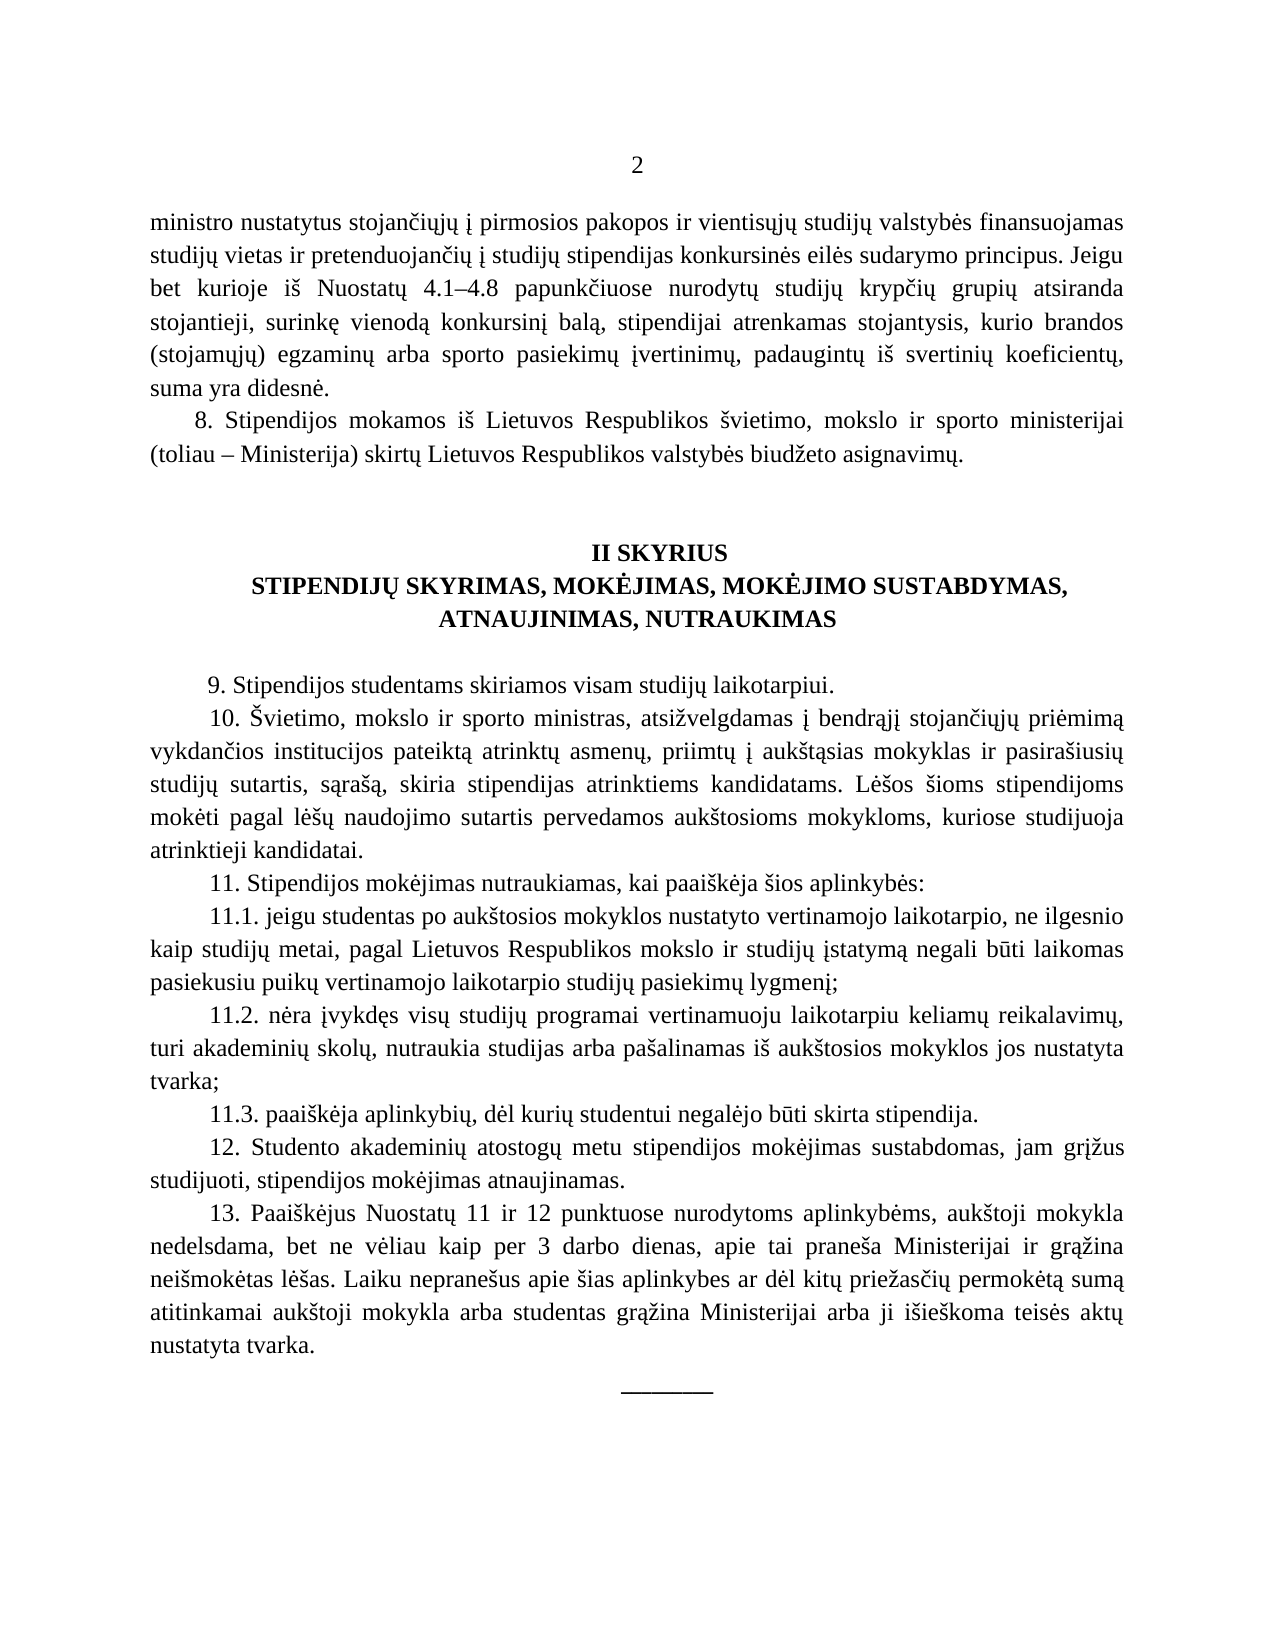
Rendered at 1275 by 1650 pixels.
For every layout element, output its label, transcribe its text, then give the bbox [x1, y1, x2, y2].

text _________ [150, 1363, 1125, 1397]
text 13. Paaiškėjus Nuostatų 11 ir 12 punktuose nurodytoms aplinkybėms, aukštoji mokykla nedelsdama, bet ne vėliau kaip per 3 darbo dienas, apie tai praneša Ministerijai ir grąžina neišmokėtas lėšas. Laiku nepranešus apie šias aplinkybes ar dėl kitų priežasčių permokėtą sumą atitinkamai aukštoji mokykla arba studentas grąžina Ministerijai arba ji išieškoma teisės aktų nustatyta tvarka. [150, 1198, 1125, 1359]
text ministro nustatytus stojančiųjų į pirmosios pakopos ir vientisųjų studijų valstybės finansuojamas studijų vietas ir pretenduojančių į studijų stipendijas konkursinės eilės sudarymo principus. Jeigu bet kurioje iš Nuostatų 4.1–4.8 papunkčiuose nurodytų studijų krypčių grupių atsiranda stojantieji, surinkę vienodą konkursinį balą, stipendijai atrenkamas stojantysis, kurio brandos (stojamųjų) egzaminų arba sporto pasiekimų įvertinimų, padaugintų iš svertinių koeficientų, suma yra didesnė. [150, 207, 1125, 401]
text 12. Studento akademinių atostogų metu stipendijos mokėjimas sustabdomas, jam grįžus studijuoti, stipendijos mokėjimas atnaujinamas. [150, 1132, 1125, 1194]
text II SKYRIUS [150, 538, 1125, 566]
text 11. Stipendijos mokėjimas nutraukiamas, kai paaiškėja šios aplinkybės: [150, 868, 1125, 897]
text 11.1. jeigu studentas po aukštosios mokyklos nustatyto vertinamojo laikotarpio, ne ilgesnio kaip studijų metai, pagal Lietuvos Respublikos mokslo ir studijų įstatymą negali būti laikomas pasiekusiu puikų vertinamojo laikotarpio studijų pasiekimų lygmenį; [150, 901, 1125, 996]
text 11.3. paaiškėja aplinkybių, dėl kurių studentui negalėjo būti skirta stipendija. [150, 1099, 1125, 1128]
text 11.2. nėra įvykdęs visų studijų programai vertinamuoju laikotarpiu keliamų reikalavimų, turi akademinių skolų, nutraukia studijas arba pašalinamas iš aukštosios mokyklos jos nustatyta tvarka; [150, 1000, 1125, 1095]
text 8. Stipendijos mokamos iš Lietuvos Respublikos švietimo, mokslo ir sporto ministerijai (toliau – Ministerija) skirtų Lietuvos Respublikos valstybės biudžeto asignavimų. [150, 406, 1125, 467]
text 9. Stipendijos studentams skiriamos visam studijų laikotarpiui. [150, 670, 1125, 698]
text STIPENDIJŲ SKYRIMAS, MOKĖJIMAS, MOKĖJIMO SUSTABDYMAS, ATNAUJINIMAS, NUTRAUKIMAS [150, 571, 1125, 632]
text 10. Švietimo, mokslo ir sporto ministras, atsižvelgdamas į bendrąjį stojančiųjų priėmimą vykdančios institucijos pateiktą atrinktų asmenų, priimtų į aukštąsias mokyklas ir pasirašiusių studijų sutartis, sąrašą, skiria stipendijas atrinktiems kandidatams. Lėšos šioms stipendijoms mokėti pagal lėšų naudojimo sutartis pervedamos aukštosioms mokykloms, kuriose studijuoja atrinktieji kandidatai. [150, 703, 1125, 864]
